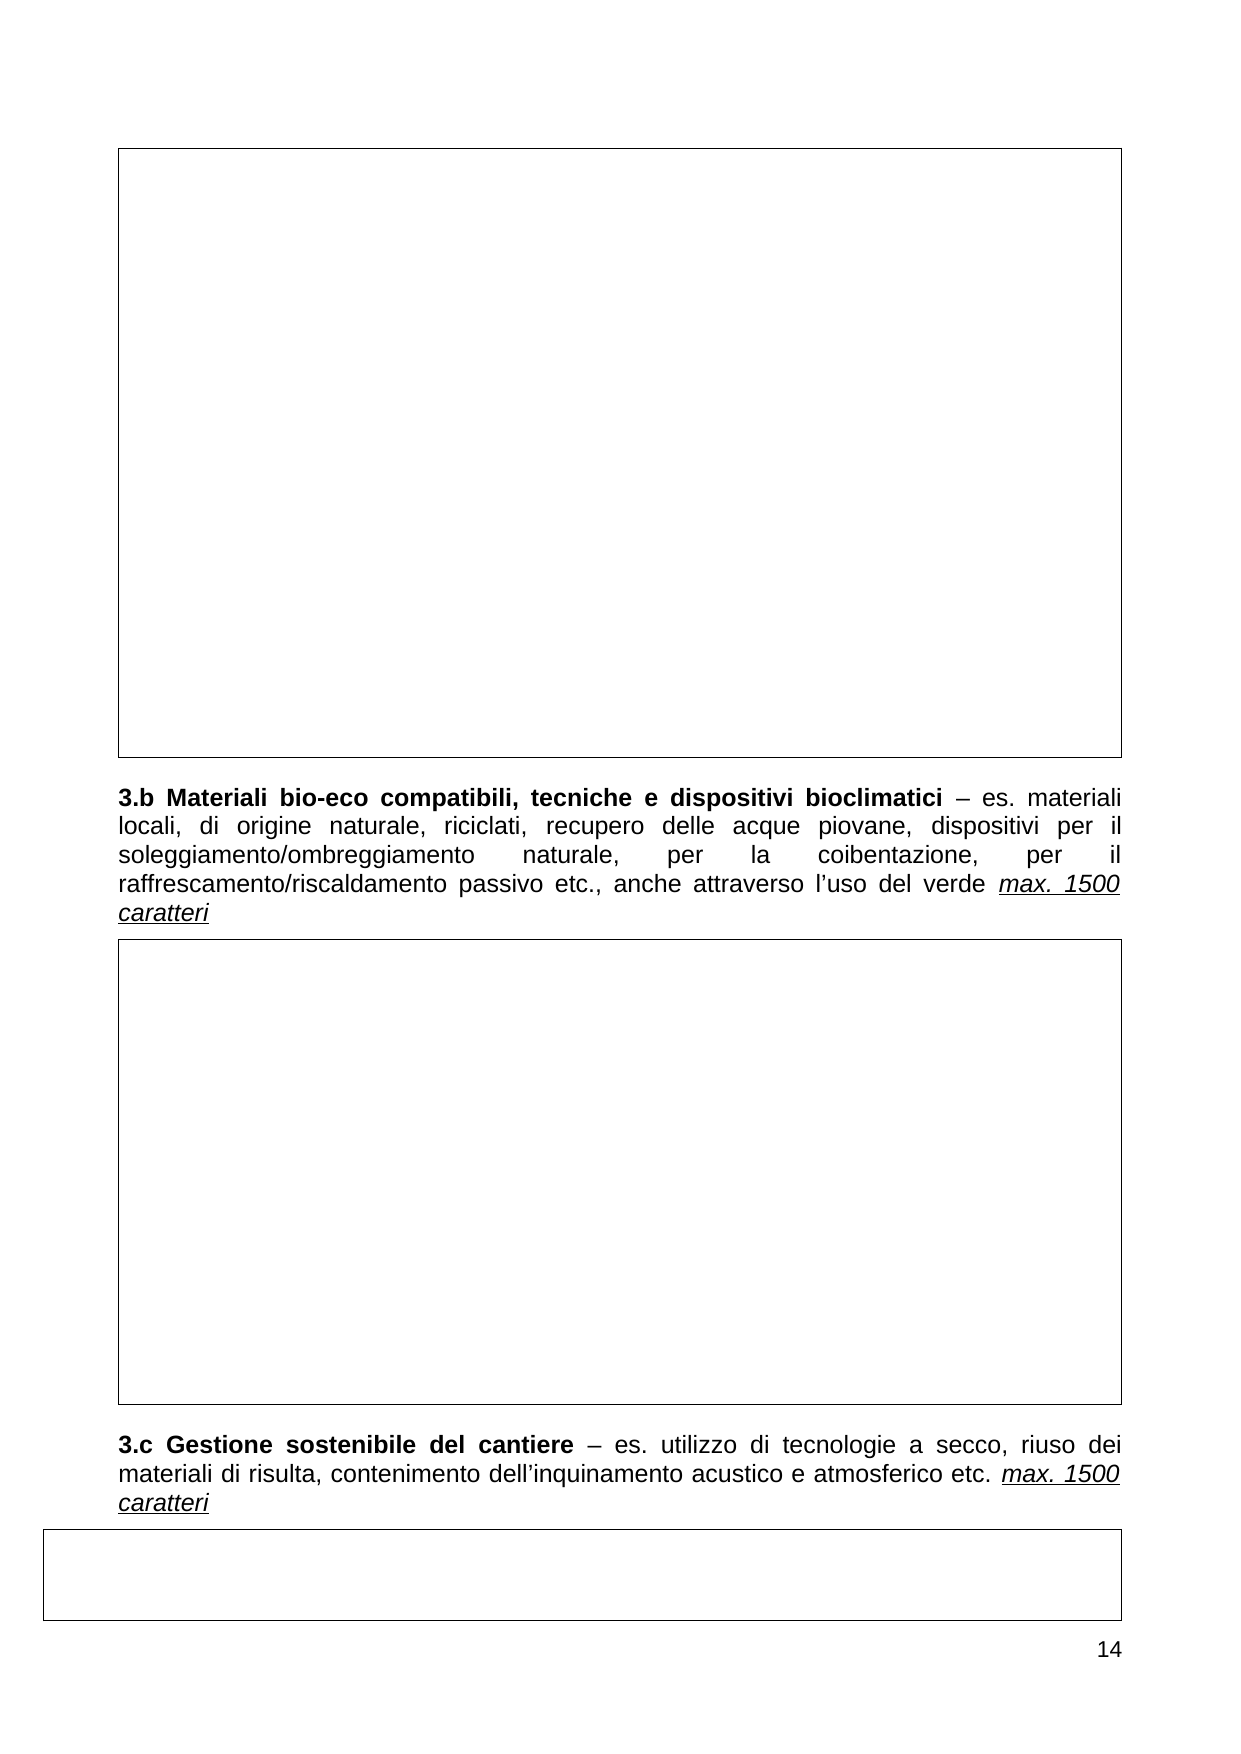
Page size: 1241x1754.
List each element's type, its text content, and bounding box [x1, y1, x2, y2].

text 3.b Materiali bio-eco compatibili, tecniche e dispositivi bioclimatici – es. materiali locali, di origine naturale, riciclati, recupero delle acque piovane, dispositivi per il soleggiamento/ombreggiamento naturale, per la coibentazione, per il raffrescamento/riscaldamento passivo etc., anche attraverso l’uso del verde max. 1500 caratteri [118, 783, 1122, 926]
text 3.c Gestione sostenibile del cantiere – es. utilizzo di tecnologie a secco, riuso dei materiali di risulta, contenimento dell’inquinamento acustico e atmosferico etc. max. 1500 caratteri [118, 1430, 1122, 1516]
